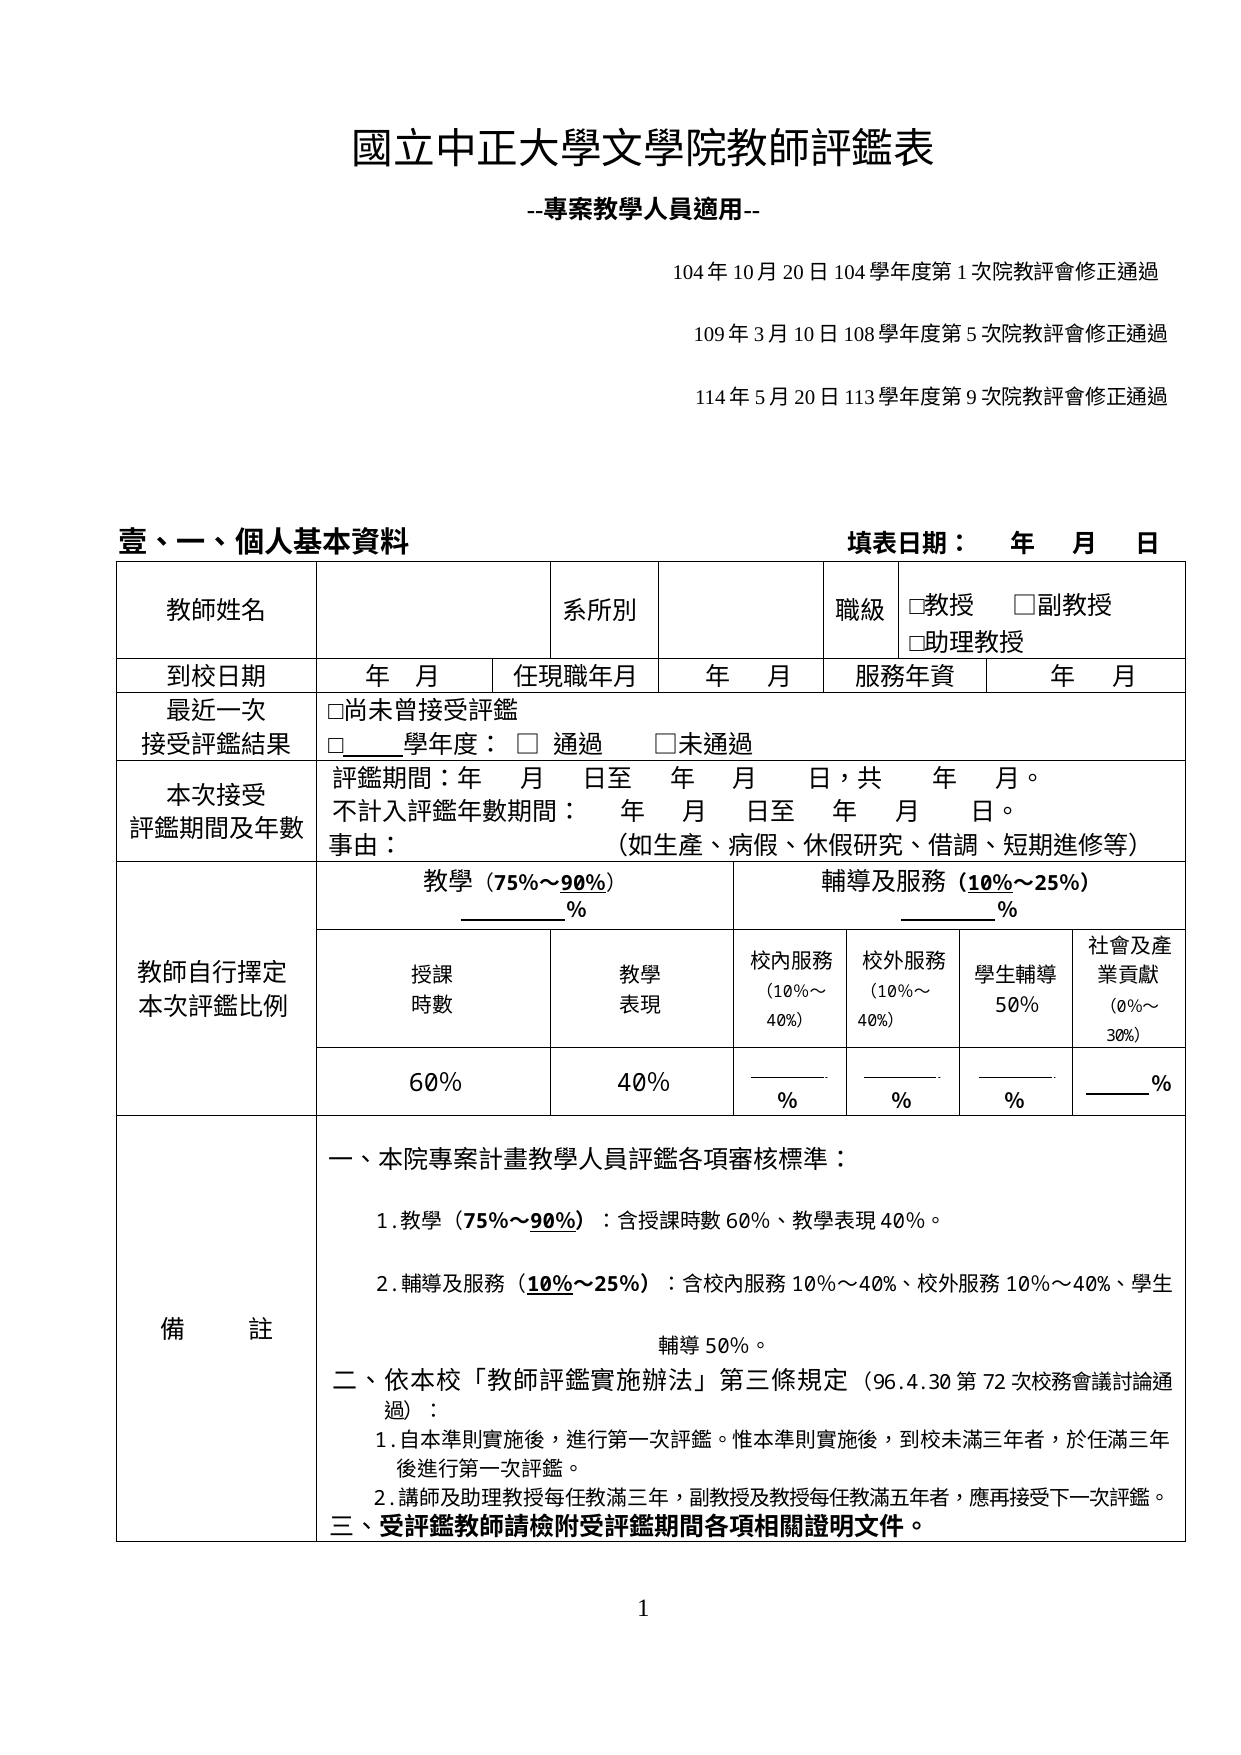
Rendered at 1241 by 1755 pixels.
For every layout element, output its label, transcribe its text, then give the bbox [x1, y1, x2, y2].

table_cell 年 月 [317, 659, 492, 692]
table_header □教授 □副教授 □助理教授 [899, 562, 1185, 658]
table_cell 年 月 [987, 659, 1185, 692]
table_header [317, 562, 550, 658]
table_header 職級 [824, 562, 898, 658]
text 104年10月20 日104學年度第1次院教評會修正通過 [118, 228, 1168, 291]
table_cell 最近一次 接受評鑑結果 [117, 693, 316, 760]
table_cell ％ [847, 1048, 959, 1115]
table_cell 學生輔導 50％ [960, 930, 1072, 1047]
table_cell 60％ [317, 1048, 550, 1115]
text 國立中正大學文學院教師評鑑表 [118, 103, 1168, 166]
table_cell 備 註 [117, 1116, 316, 1541]
table_cell 社會及產業貢獻 （0％〜30%） [1073, 930, 1185, 1047]
table_cell ％ [1073, 1048, 1185, 1115]
table_cell 一、本院專案計畫教學人員評鑑各項審核標準： 1.教學（75％〜90％）：含授課時數60％、教學表現40％。 2.輔導及服務（10％〜25％）：含校內服務10％〜40%、校外服務10％〜40%、學生輔導50％。 二、依本校「教師評鑑實施辦法」第三條規定（96.4.30第72次校務會議討論通過）： 1.自本準則實施後，進行第一次評鑑。惟本準則實施後，到校未滿三年者，於任滿三年後進行第一次評鑑。 2.講師及助理教授每任教滿三年，副教授及教授每任教滿五年者，應再接受下一次評鑑。 三、受評鑑教師請檢附受評鑑期間各項相關證明文件。 [317, 1116, 1185, 1541]
table_cell 任現職年月 [493, 659, 658, 692]
table_cell 服務年資 [824, 659, 986, 692]
table_cell 教學 表現 [551, 930, 733, 1047]
table_cell 教學（75％〜90％） ％ [317, 862, 733, 929]
table_cell 到校日期 [117, 659, 316, 692]
text --專案教學人員適用-- [118, 166, 1168, 228]
table_cell 校外服務 （10％〜40%） [847, 930, 959, 1047]
table_cell ％ [960, 1048, 1072, 1115]
text 114年5月20日113學年度第9次院教評會修正通過 [118, 353, 1168, 416]
table_cell 教師自行擇定 本次評鑑比例 [117, 862, 316, 1115]
text 壹、一、個人基本資料 填表日期： 年 月 日 [118, 498, 1168, 561]
table_cell 授課 時數 [317, 930, 550, 1047]
table_cell 輔導及服務（10％〜25％） ％ [734, 862, 1185, 929]
table_cell □尚未曾接受評鑑 □ 學年度： □ 通過 □未通過 [317, 693, 1185, 760]
table_cell 評鑑期間：年 月 日至 年 月 日，共 年 月。 不計入評鑑年數期間： 年 月 日至 年 月 日。 事由： （如生產、病假、休假研究、借調、短期進修等） [317, 761, 1185, 861]
table_header 系所別 [551, 562, 658, 658]
table_cell 年 月 [659, 659, 823, 692]
table_header [659, 562, 823, 658]
table_cell 本次接受 評鑑期間及年數 [117, 761, 316, 861]
table_cell ％ [734, 1048, 846, 1115]
table_header 教師姓名 [117, 562, 316, 658]
text 109年3月10日108學年度第5次院教評會修正通過 [118, 291, 1168, 353]
table_cell 校內服務 （10％〜40%） [734, 930, 846, 1047]
table_cell 40％ [551, 1048, 733, 1115]
